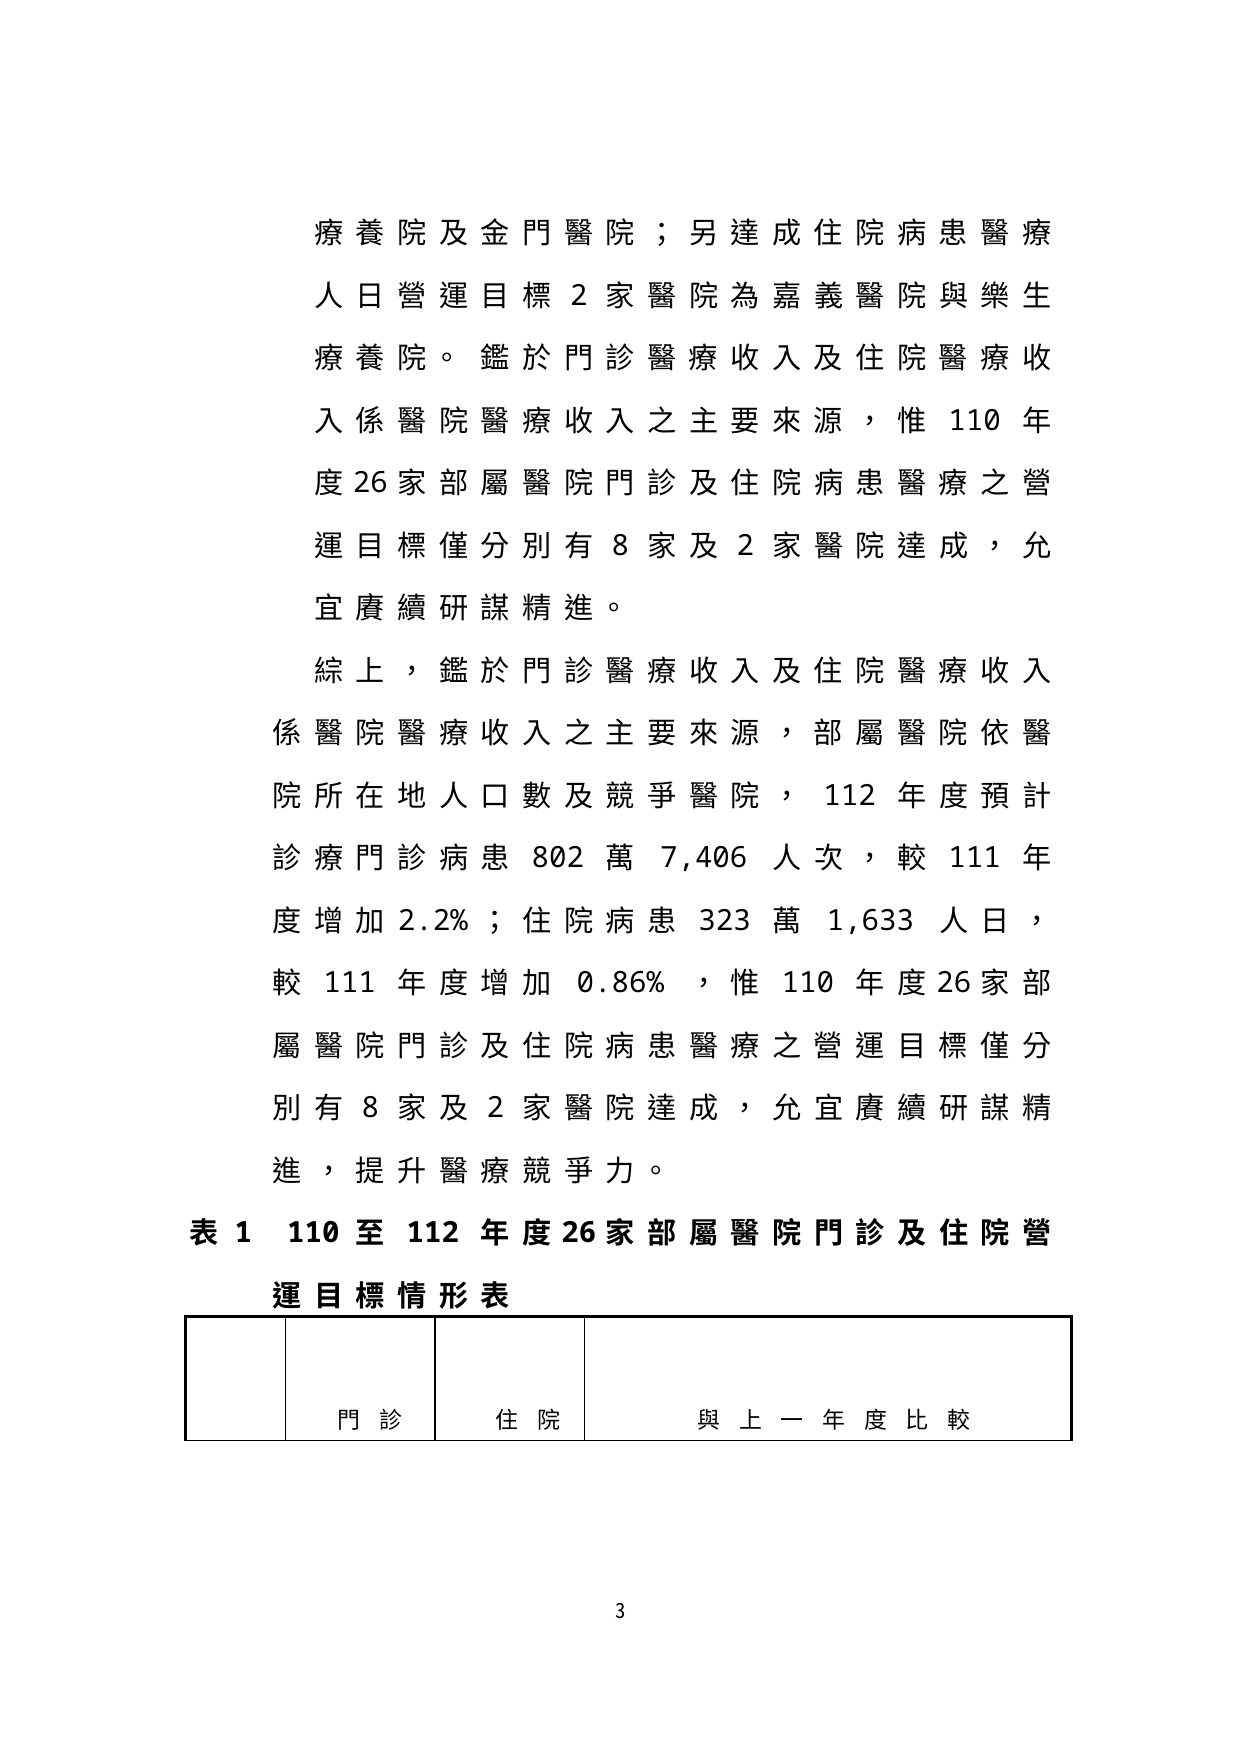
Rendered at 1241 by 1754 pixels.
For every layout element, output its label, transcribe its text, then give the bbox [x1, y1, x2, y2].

table_header 住院 [436, 1318, 584, 1439]
table_header 與上一年度比較 [585, 1318, 1070, 1439]
text 綜上，鑑於門診醫療收入及住院醫療收入係醫院醫療收入之主要來源，部屬醫院依醫院所在地人口數及競爭醫院，112年度預計診療門診病患802萬7,406人次，較111年度增加2.2%；住院病患323萬1,633人日，較111年度增加0.86%，惟110年度26家部屬醫院門診及住院病患醫療之營運目標僅分別有8家及2家醫院達成，允宜賡續研謀精進，提升醫療競爭力。 [242, 627, 1058, 1189]
table_header [187, 1318, 285, 1439]
text 療養院及金門醫院；另達成住院病患醫療人日營運目標2家醫院為嘉義醫院與樂生療養院。鑑於門診醫療收入及住院醫療收入係醫院醫療收入之主要來源，惟110年度26家部屬醫院門診及住院病患醫療之營運目標僅分別有8家及2家醫院達成，允宜賡續研謀精進。 [271, 189, 1058, 627]
text 表1 110至112年度26家部屬醫院門診及住院營運目標情形表 [183, 1189, 1058, 1314]
table_header 門診 [286, 1318, 434, 1439]
